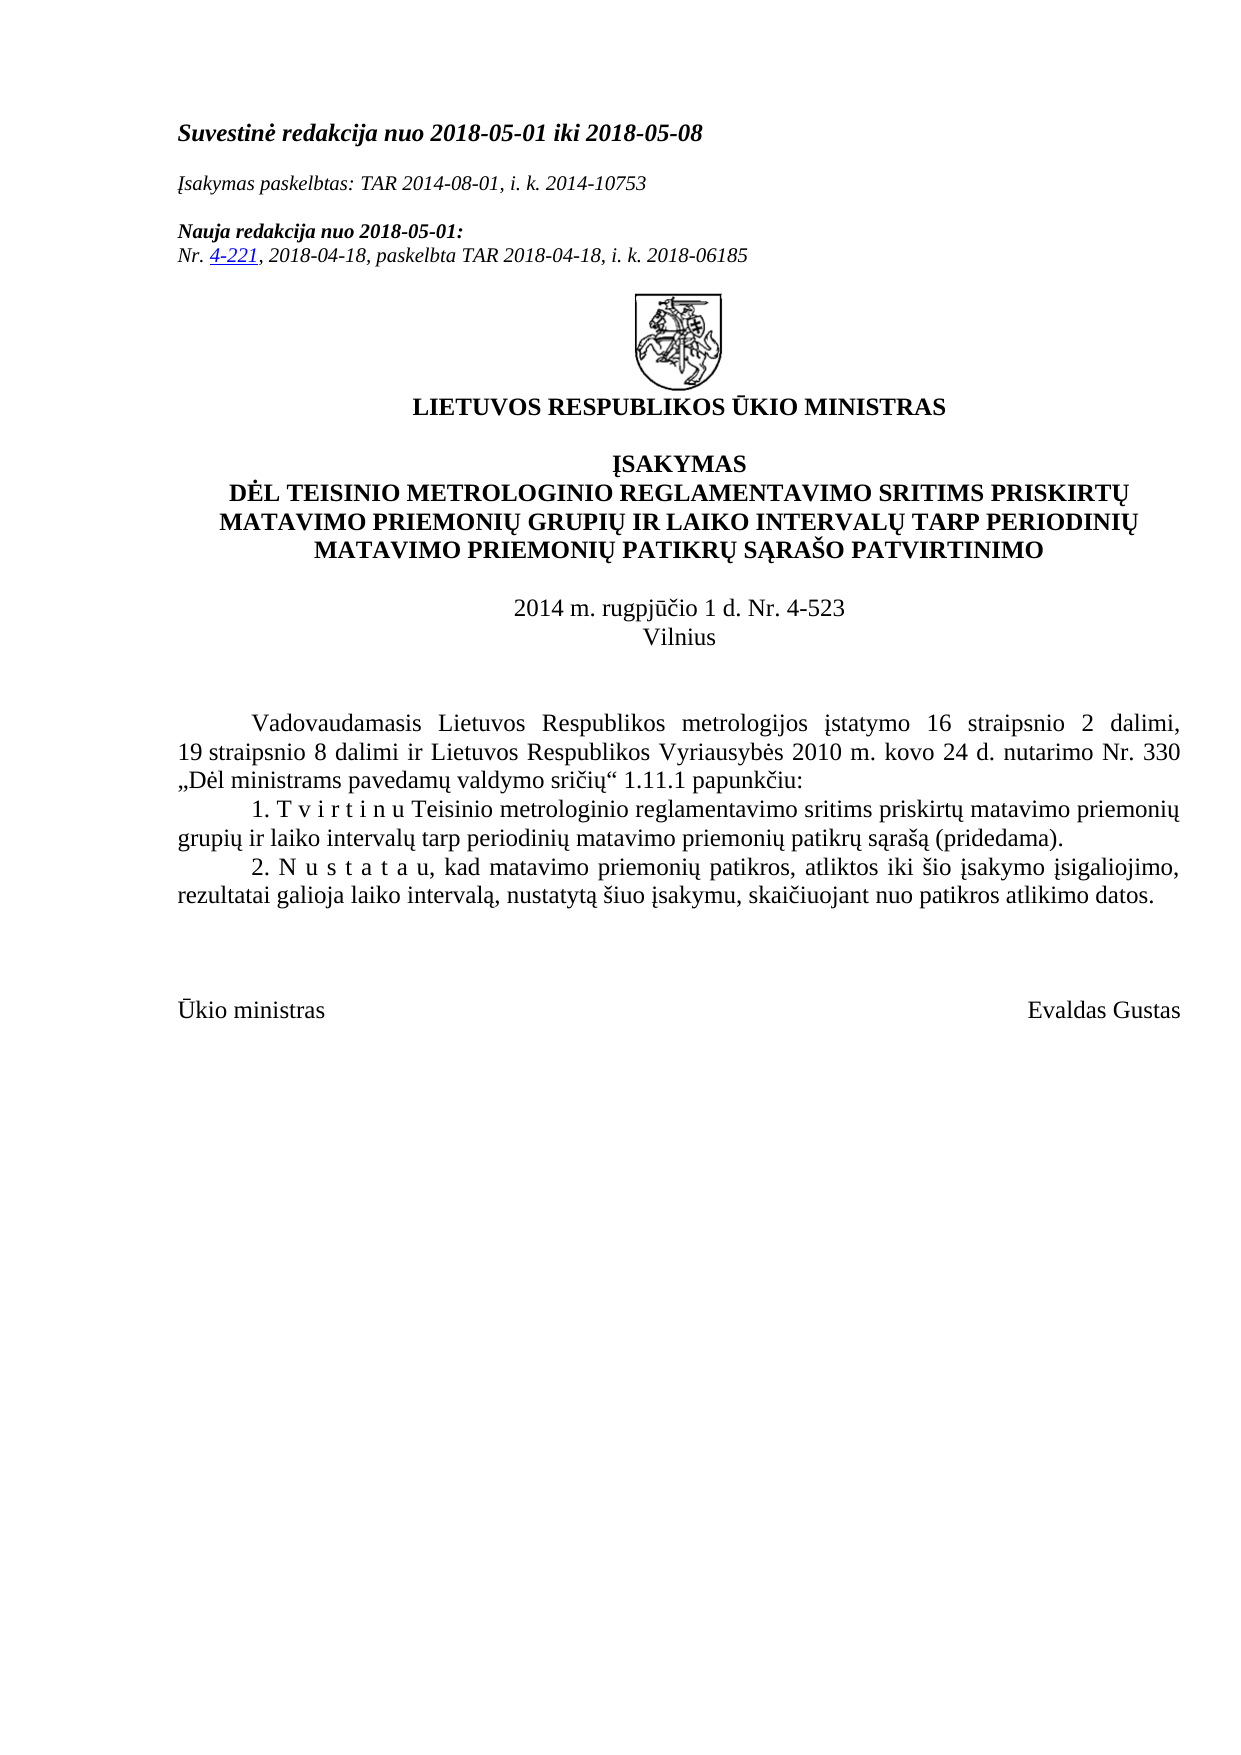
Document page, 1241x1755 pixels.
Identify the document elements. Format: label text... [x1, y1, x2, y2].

text Nauja redakcija nuo 2018-05-01: [177, 219, 1181, 243]
text 2014 m. rugpjūčio 1 d. Nr. 4-523 [177, 593, 1181, 622]
text LIETUVOS RESPUBLIKOS ŪKIO MINISTRAS [177, 392, 1181, 420]
text DĖL TEISINIO METROLOGINIO REGLAMENTAVIMO SRITIMS priskirtų matavimo priemonių grupių ir laiko intervalų tarp periodinių matavimo priemonių patikrų sąrašo patvirtinimo [177, 478, 1181, 564]
text 2. N u s t a t a u, kad matavimo priemonių patikros, atliktos iki šio įsakymo įsigaliojimo, rezultatai galioja laiko intervalą, nustatytą šiuo įsakymu, skaičiuojant nuo patikros atlikimo datos. [177, 852, 1181, 909]
text Įsakymas paskelbtas: TAR 2014-08-01, i. k. 2014-10753 [177, 171, 1181, 195]
text Vilnius [177, 622, 1181, 650]
text Ūkio ministras Evaldas Gustas [177, 995, 1181, 1024]
text 1. T v i r t i n u Teisinio metrologinio reglamentavimo sritims priskirtų matavimo priemonių grupių ir laiko intervalų tarp periodinių matavimo priemonių patikrų sąrašą (pridedama). [177, 794, 1181, 852]
text ĮSAKYMAS [177, 449, 1181, 478]
text Nr. 4-221, 2018-04-18, paskelbta TAR 2018-04-18, i. k. 2018-06185 [177, 243, 1181, 267]
text Suvestinė redakcija nuo 2018-05-01 iki 2018-05-08 [177, 118, 1181, 147]
text Vadovaudamasis Lietuvos Respublikos metrologijos įstatymo 16 straipsnio 2 dalimi, 19 straipsnio 8 dalimi ir Lietuvos Respublikos Vyriausybės 2010 m. kovo 24 d. nutarimo Nr. 330 „Dėl ministrams pavedamų valdymo sričių“ 1.11.1 papunkčiu: [177, 708, 1181, 794]
